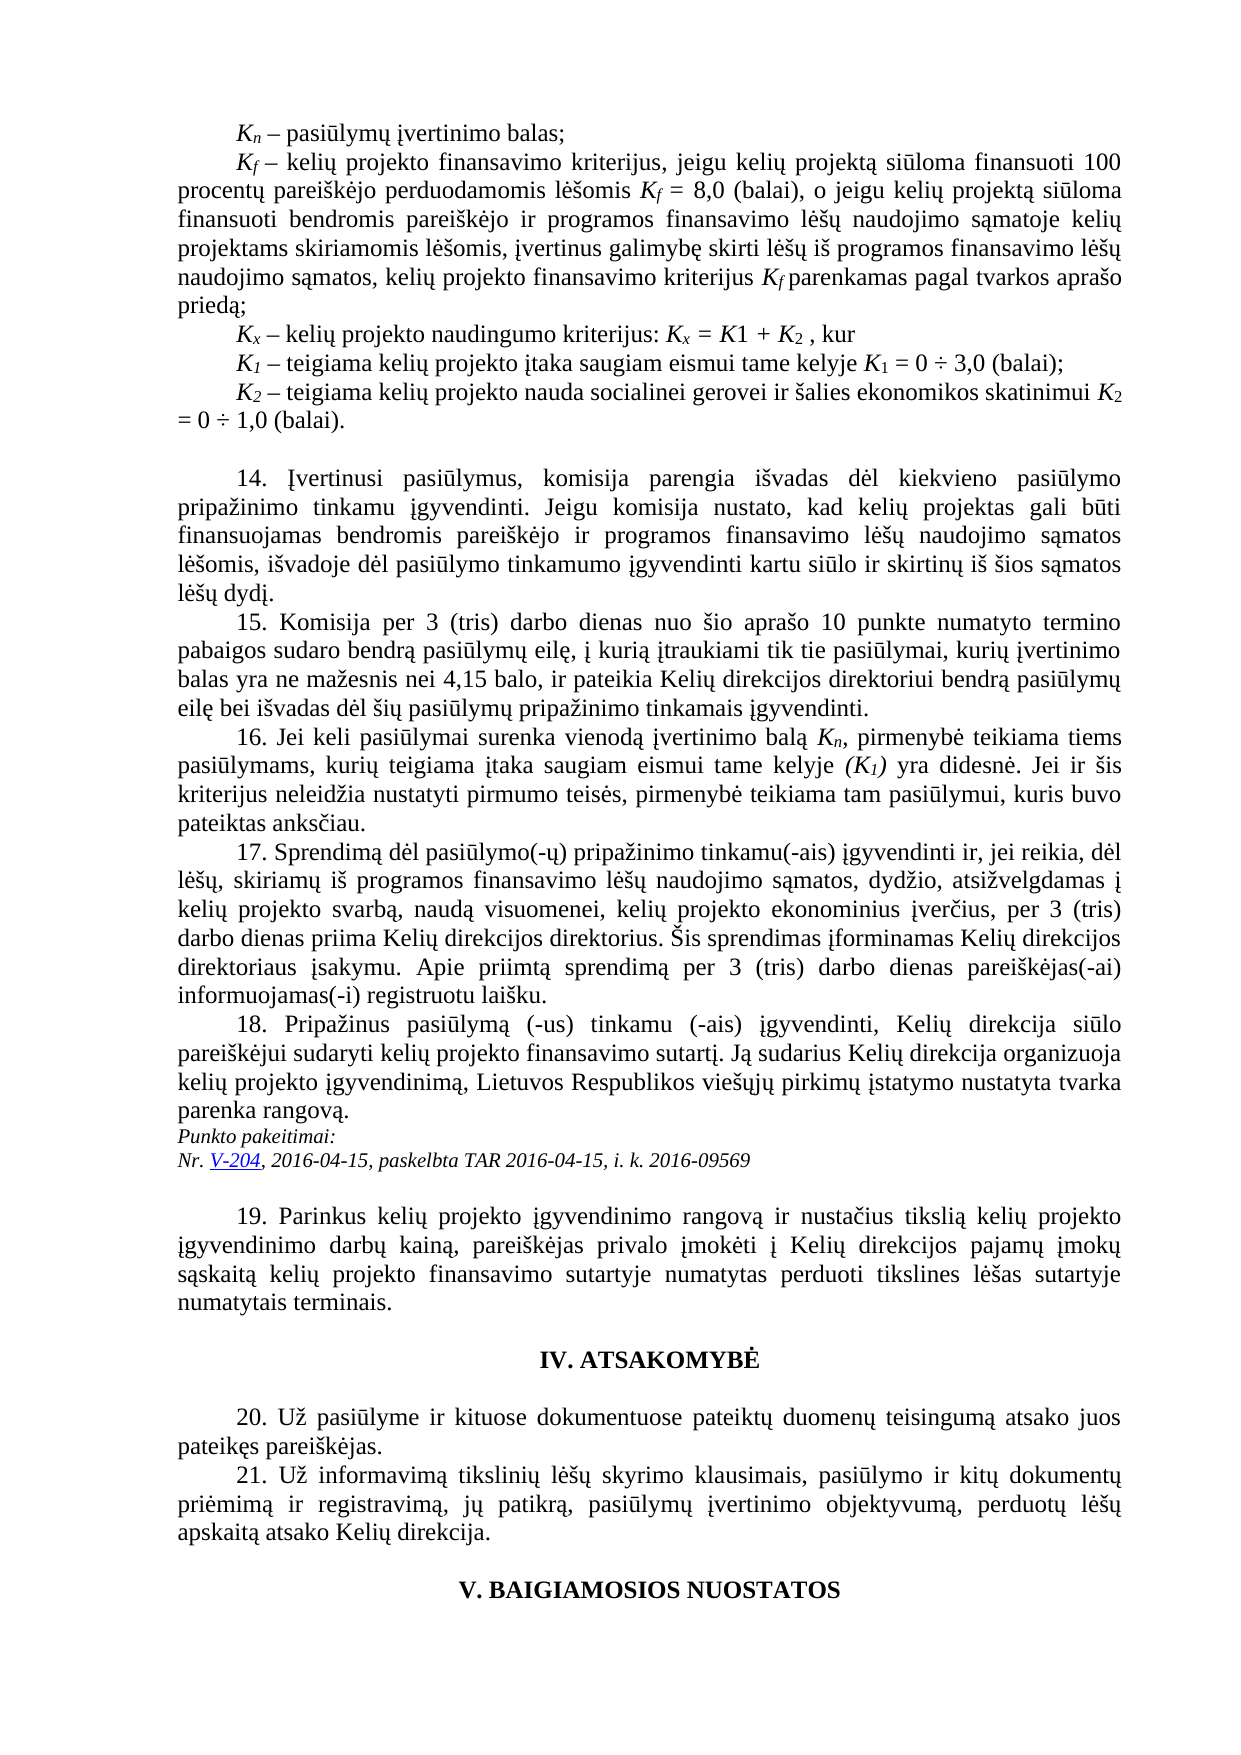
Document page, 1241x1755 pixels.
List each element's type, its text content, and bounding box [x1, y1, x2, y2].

text Nr. V-204, 2016-04-15, paskelbta TAR 2016-04-15, i. k. 2016-09569 [177, 1148, 1122, 1172]
text Kx – kelių projekto naudingumo kriterijus: Kx = K1 + K2 , kur [177, 319, 1122, 348]
text V. BAIGIAMOSIOS NUOSTATOS [177, 1575, 1122, 1604]
text 15. Komisija per 3 (tris) darbo dienas nuo šio aprašo 10 punkte numatyto termino pabaigos sudaro bendrą pasiūlymų eilę, į kurią įtraukiami tik tie pasiūlymai, kurių įvertinimo balas yra ne mažesnis nei 4,15 balo, ir pateikia Kelių direkcijos direktoriui bendrą pasiūlymų eilę bei išvadas dėl šių pasiūlymų pripažinimo tinkamais įgyvendinti. [177, 607, 1122, 722]
text IV. ATSAKOMYBĖ [177, 1345, 1122, 1374]
text K1 – teigiama kelių projekto įtaka saugiam eismui tame kelyje K1 = 0 ÷ 3,0 (balai); [177, 348, 1122, 377]
text 20. Už pasiūlyme ir kituose dokumentuose pateiktų duomenų teisingumą atsako juos pateikęs pareiškėjas. [177, 1402, 1122, 1460]
text 21. Už informavimą tikslinių lėšų skyrimo klausimais, pasiūlymo ir kitų dokumentų priėmimą ir registravimą, jų patikrą, pasiūlymų įvertinimo objektyvumą, perduotų lėšų apskaitą atsako Kelių direkcija. [177, 1460, 1122, 1546]
text 16. Jei keli pasiūlymai surenka vienodą įvertinimo balą Kn, pirmenybė teikiama tiems pasiūlymams, kurių teigiama įtaka saugiam eismui tame kelyje (K1) yra didesnė. Jei ir šis kriterijus neleidžia nustatyti pirmumo teisės, pirmenybė teikiama tam pasiūlymui, kuris buvo pateiktas anksčiau. [177, 722, 1122, 837]
text 19. Parinkus kelių projekto įgyvendinimo rangovą ir nustačius tikslią kelių projekto įgyvendinimo darbų kainą, pareiškėjas privalo įmokėti į Kelių direkcijos pajamų įmokų sąskaitą kelių projekto finansavimo sutartyje numatytas perduoti tikslines lėšas sutartyje numatytais terminais. [177, 1201, 1122, 1316]
text Punkto pakeitimai: [177, 1124, 1122, 1148]
text 17. Sprendimą dėl pasiūlymo(-ų) pripažinimo tinkamu(-ais) įgyvendinti ir, jei reikia, dėl lėšų, skiriamų iš programos finansavimo lėšų naudojimo sąmatos, dydžio, atsižvelgdamas į kelių projekto svarbą, naudą visuomenei, kelių projekto ekonominius įverčius, per 3 (tris) darbo dienas priima Kelių direkcijos direktorius. Šis sprendimas įforminamas Kelių direkcijos direktoriaus įsakymu. Apie priimtą sprendimą per 3 (tris) darbo dienas pareiškėjas(-ai) informuojamas(-i) registruotu laišku. [177, 837, 1122, 1009]
text Kf – kelių projekto finansavimo kriterijus, jeigu kelių projektą siūloma finansuoti 100 procentų pareiškėjo perduodamomis lėšomis Kf = 8,0 (balai), o jeigu kelių projektą siūloma finansuoti bendromis pareiškėjo ir programos finansavimo lėšų naudojimo sąmatoje kelių projektams skiriamomis lėšomis, įvertinus galimybę skirti lėšų iš programos finansavimo lėšų naudojimo sąmatos, kelių projekto finansavimo kriterijus Kf parenkamas pagal tvarkos aprašo priedą; [177, 147, 1122, 319]
text Kn – pasiūlymų įvertinimo balas; [177, 118, 1122, 147]
text 18. Pripažinus pasiūlymą (-us) tinkamu (-ais) įgyvendinti, Kelių direkcija siūlo pareiškėjui sudaryti kelių projekto finansavimo sutartį. Ją sudarius Kelių direkcija organizuoja kelių projekto įgyvendinimą, Lietuvos Respublikos viešųjų pirkimų įstatymo nustatyta tvarka parenka rangovą. [177, 1009, 1122, 1124]
text 14. Įvertinusi pasiūlymus, komisija parengia išvadas dėl kiekvieno pasiūlymo pripažinimo tinkamu įgyvendinti. Jeigu komisija nustato, kad kelių projektas gali būti finansuojamas bendromis pareiškėjo ir programos finansavimo lėšų naudojimo sąmatos lėšomis, išvadoje dėl pasiūlymo tinkamumo įgyvendinti kartu siūlo ir skirtinų iš šios sąmatos lėšų dydį. [177, 463, 1122, 607]
text K2 – teigiama kelių projekto nauda socialinei gerovei ir šalies ekonomikos skatinimui K2 = 0 ÷ 1,0 (balai). [177, 377, 1122, 434]
